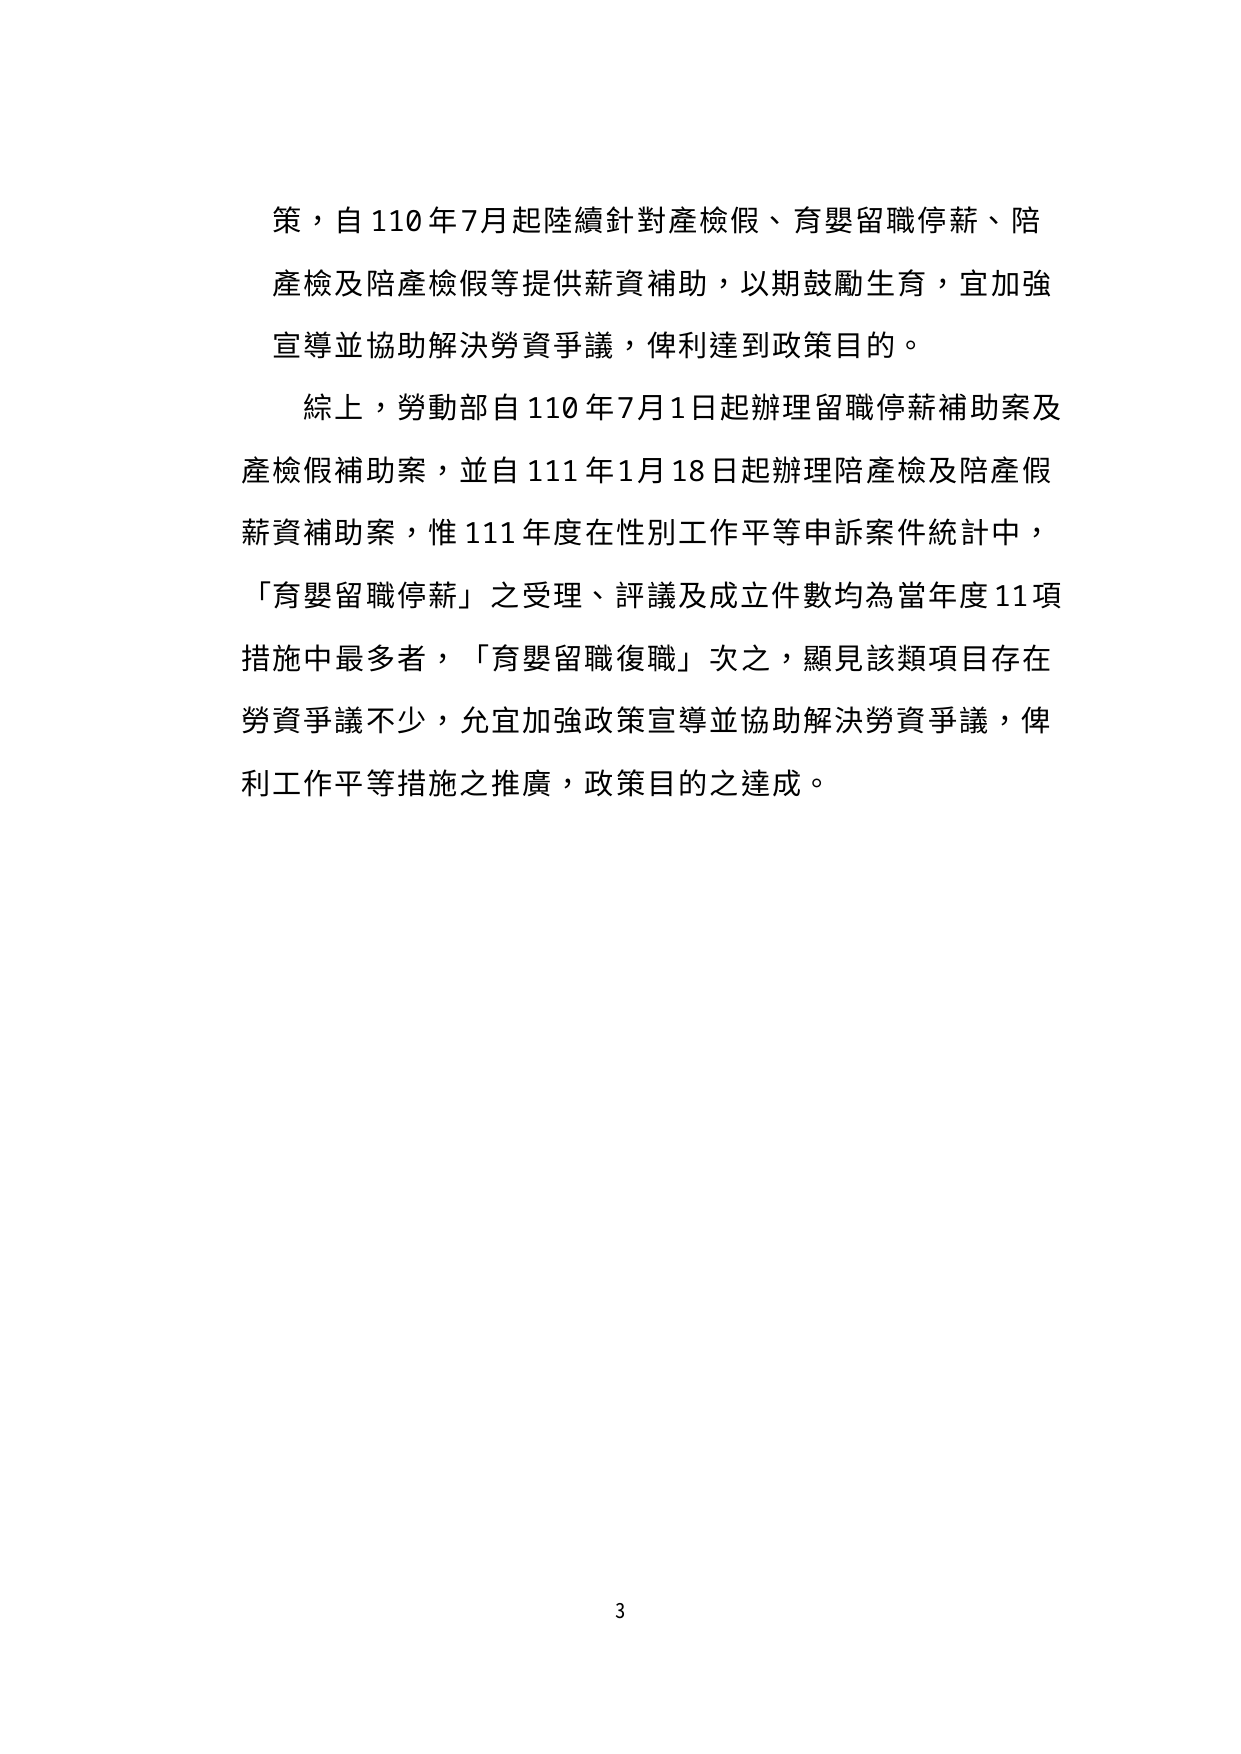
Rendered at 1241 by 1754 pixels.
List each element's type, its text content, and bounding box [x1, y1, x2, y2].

text 按勞動部「111年性別工作平等申訴案件件數－按類別分」統計表列示，性別工作平等申訴項目包括性別歧視、性騷擾防治及工作平等措施等3項，111年度「工作平等措施」申訴案件之評議及成立件數各59件及16件，均為109年度以來最低(詳表1)，惟其中「育嬰留職停薪」之受理、評議及成立件數分別為30件、22件及6件，均為111年度之11項措施中最高者，且近3年均以「育嬰留職停薪」為當年度受理案件最多者，「育嬰留職復職」次之，顯見該類項目存在勞資爭議不少；我國為推動少子女化政策，自110年7月起陸續針對產檢假、育嬰留職停薪、陪產檢及陪產檢假等提供薪資補助，以期鼓勵生育，宜加強宣導並協助解決勞資爭議，俾利達到政策目的。 [266, 177, 1063, 365]
text 綜上，勞動部自110年7月1日起辦理留職停薪補助案及產檢假補助案，並自111年1月18日起辦理陪產檢及陪產假薪資補助案，惟111年度在性別工作平等申訴案件統計中，「育嬰留職停薪」之受理、評議及成立件數均為當年度11項措施中最多者，「育嬰留職復職」次之，顯見該類項目存在勞資爭議不少，允宜加強政策宣導並協助解決勞資爭議，俾利工作平等措施之推廣，政策目的之達成。 [236, 365, 1063, 802]
